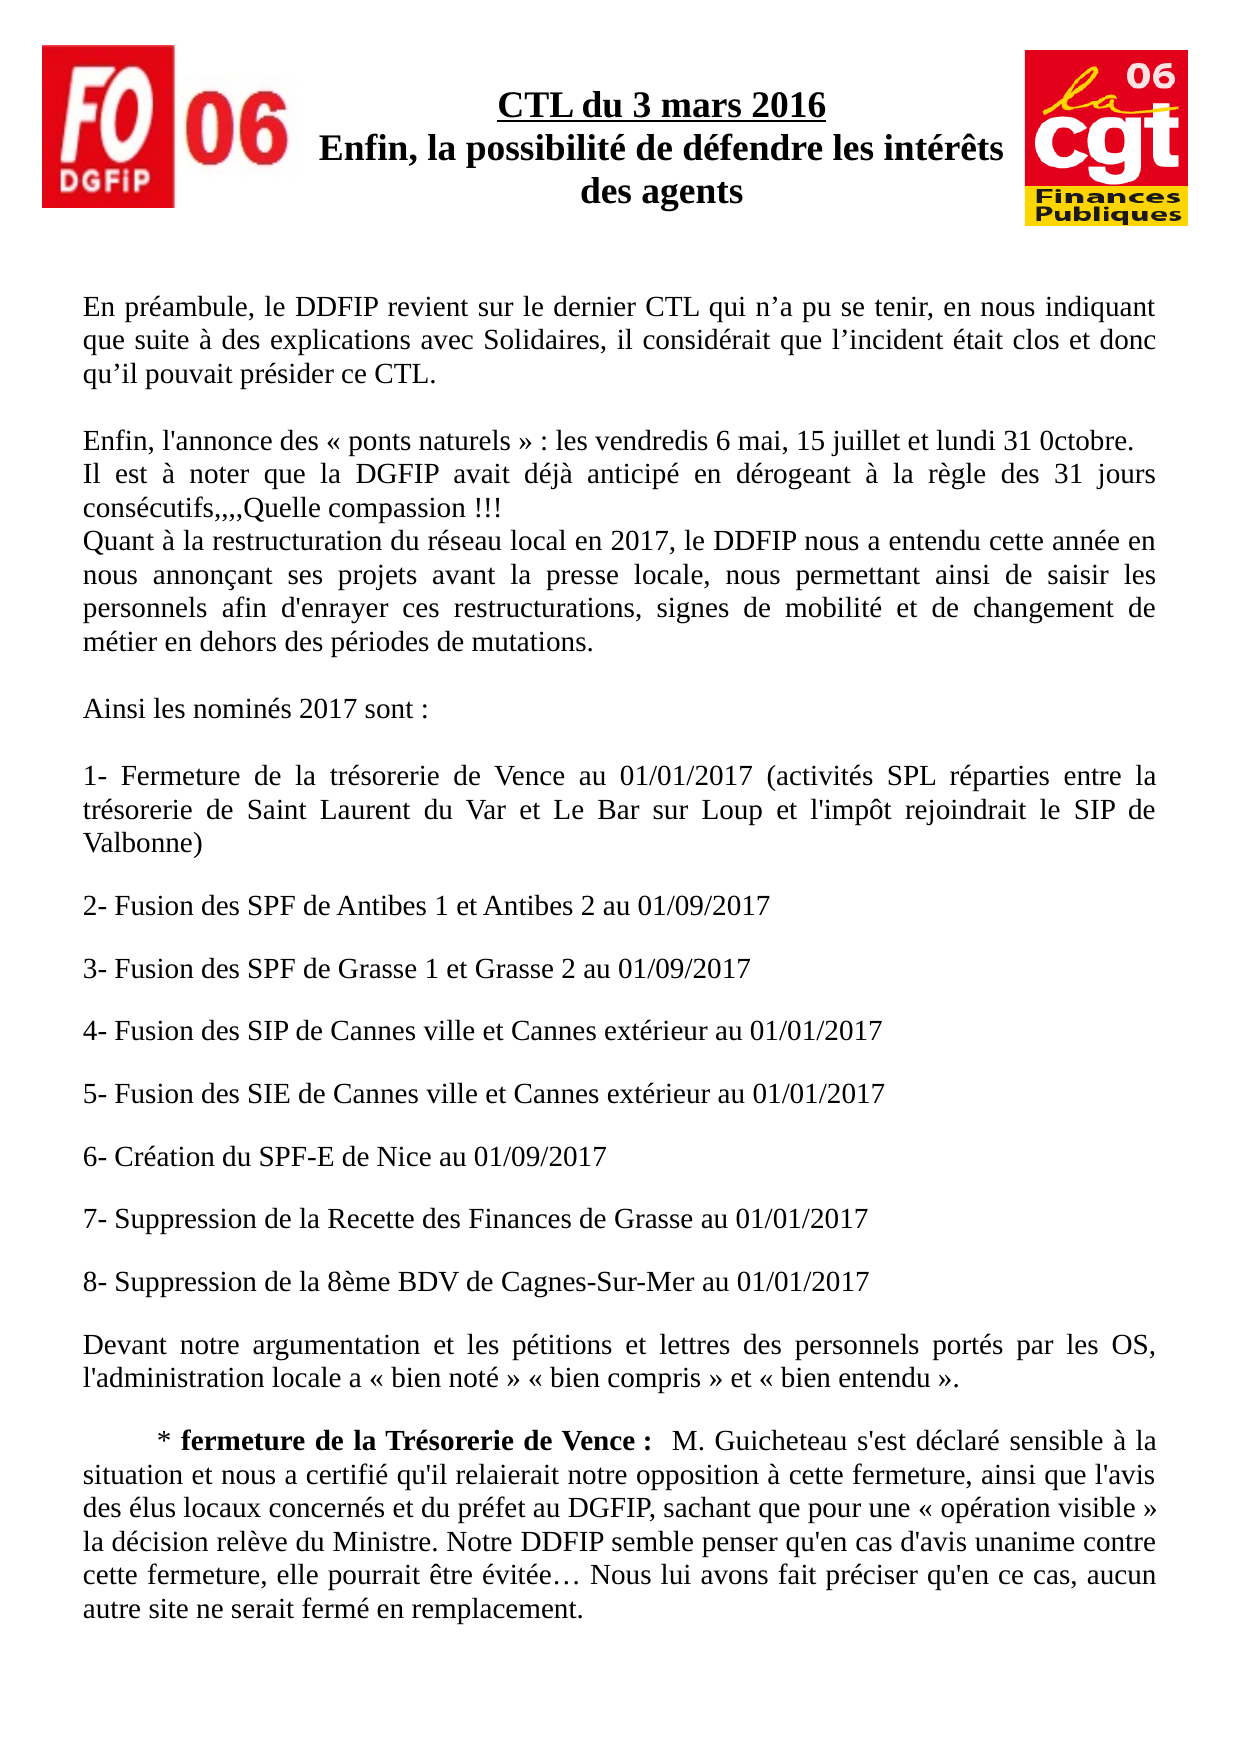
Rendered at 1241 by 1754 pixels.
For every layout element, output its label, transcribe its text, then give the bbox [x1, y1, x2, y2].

text 4- Fusion des SIP de Cannes ville et Cannes extérieur au 01/01/2017 [83, 1013, 1157, 1047]
text Enfin, l'annonce des « ponts naturels » : les vendredis 6 mai, 15 juillet et lundi 31 0ctobre. [83, 423, 1157, 456]
text 6- Création du SPF-E de Nice au 01/09/2017 [83, 1139, 1157, 1172]
text Quant à la restructuration du réseau local en 2017, le DDFIP nous a entendu cette année en nous annonçant ses projets avant la presse locale, nous permettant ainsi de saisir les personnels afin d'enrayer ces restructurations, signes de mobilité et de changement de métier en dehors des périodes de mutations. [83, 523, 1157, 658]
picture [1024, 50, 1188, 226]
text Devant notre argumentation et les pétitions et lettres des personnels portés par les OS, l'administration locale a « bien noté » « bien compris » et « bien entendu ». [83, 1327, 1157, 1394]
text Enfin, la possibilité de défendre les intérêts des agents [83, 126, 1024, 212]
picture [42, 45, 299, 208]
text 8- Suppression de la 8ème BDV de Cagnes-Sur-Mer au 01/01/2017 [83, 1264, 1157, 1298]
text Il est à noter que la DGFIP avait déjà anticipé en dérogeant à la règle des 31 jours consécutifs,,,,Quelle compassion !!! [83, 456, 1157, 523]
text 7- Suppression de la Recette des Finances de Grasse au 01/01/2017 [83, 1202, 1157, 1235]
text CTL du 3 mars 2016 [299, 83, 1024, 126]
text 3- Fusion des SPF de Grasse 1 et Grasse 2 au 01/09/2017 [83, 951, 1157, 984]
text En préambule, le DDFIP revient sur le dernier CTL qui n’a pu se tenir, en nous indiquant que suite à des explications avec Solidaires, il considérait que l’incident était clos et donc qu’il pouvait présider ce CTL. [83, 289, 1157, 389]
text Ainsi les nominés 2017 sont : [83, 691, 1157, 725]
text 5- Fusion des SIE de Cannes ville et Cannes extérieur au 01/01/2017 [83, 1076, 1157, 1110]
text * fermeture de la Trésorerie de Vence : M. Guicheteau s'est déclaré sensible à la situation et nous a certifié qu'il relaierait notre opposition à cette fermeture, ainsi que l'avis des élus locaux concernés et du préfet au DGFIP, sachant que pour une « opération visible » la décision relève du Ministre. Notre DDFIP semble penser qu'en cas d'avis unanime contre cette fermeture, elle pourrait être évitée… Nous lui avons fait préciser qu'en ce cas, aucun autre site ne serait fermé en remplacement. [83, 1423, 1157, 1624]
text 2- Fusion des SPF de Antibes 1 et Antibes 2 au 01/09/2017 [83, 888, 1157, 922]
text 1- Fermeture de la trésorerie de Vence au 01/01/2017 (activités SPL réparties entre la trésorerie de Saint Laurent du Var et Le Bar sur Loup et l'impôt rejoindrait le SIP de Valbonne) [83, 758, 1157, 859]
